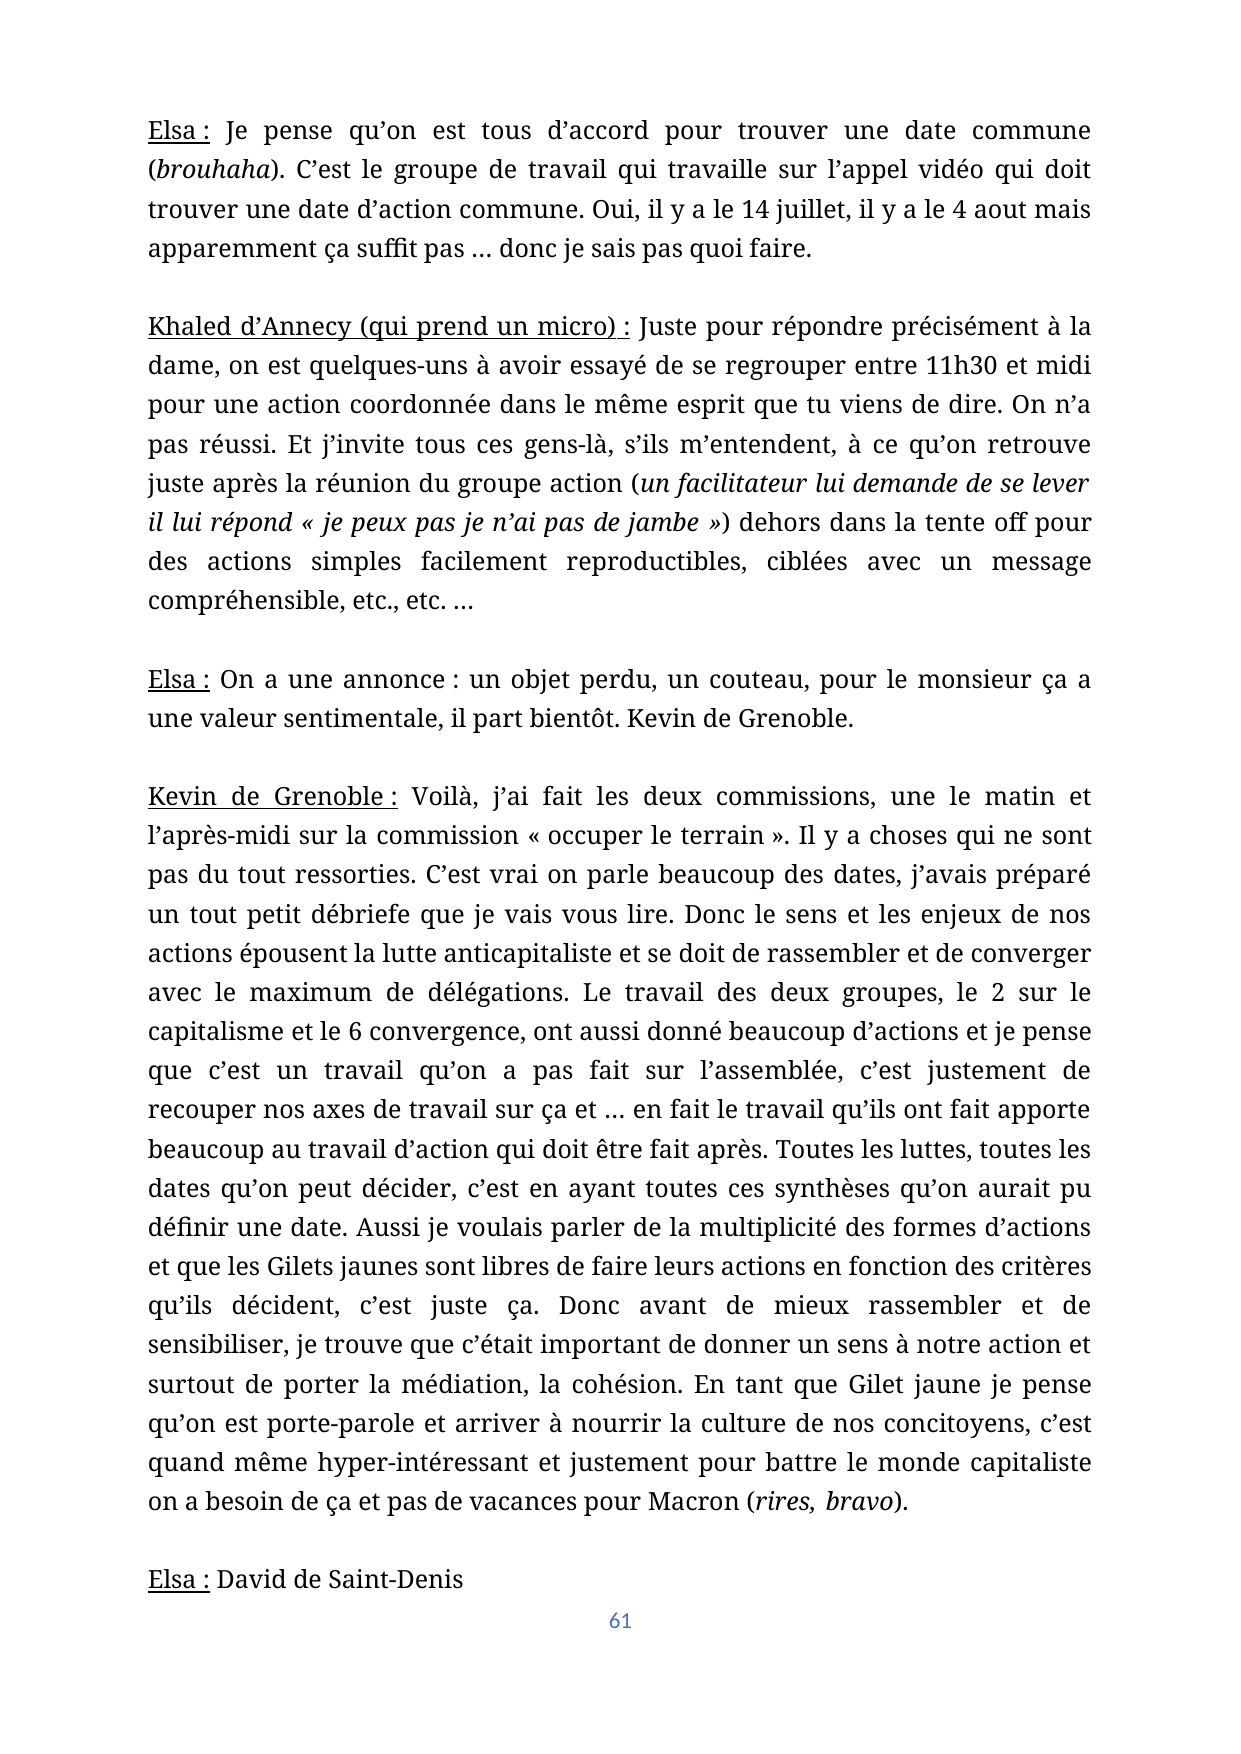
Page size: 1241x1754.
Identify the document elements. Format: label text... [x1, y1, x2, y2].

text Elsa : On a une annonce : un objet perdu, un couteau, pour le monsieur ça a une valeur sentimentale, il part bientôt. Kevin de Grenoble. [148, 661, 1093, 734]
text Elsa : Je pense qu’on est tous d’accord pour trouver une date commune (brouhaha). C’est le groupe de travail qui travaille sur l’appel vidéo qui doit trouver une date d’action commune. Oui, il y a le 14 juillet, il y a le 4 aout mais apparemment ça suffit pas … donc je sais pas quoi faire. [148, 113, 1093, 264]
text Khaled d’Annecy (qui prend un micro) : Juste pour répondre précisément à la dame, on est quelques-uns à avoir essayé de se regrouper entre 11h30 et midi pour une action coordonnée dans le même esprit que tu viens de dire. On n’a pas réussi. Et j’invite tous ces gens-là, s’ils m’entendent, à ce qu’on retrouve juste après la réunion du groupe action (un facilitateur lui demande de se lever il lui répond « je peux pas je n’ai pas de jambe ») dehors dans la tente off pour des actions simples facilement reproductibles, ciblées avec un message compréhensible, etc., etc. … [148, 309, 1093, 617]
text Kevin de Grenoble : Voilà, j’ai fait les deux commissions, une le matin et l’après-midi sur la commission « occuper le terrain ». Il y a choses qui ne sont pas du tout ressorties. C’est vrai on parle beaucoup des dates, j’avais préparé un tout petit débriefe que je vais vous lire. Donc le sens et les enjeux de nos actions épousent la lutte anticapitaliste et se doit de rassembler et de converger avec le maximum de délégations. Le travail des deux groupes, le 2 sur le capitalisme et le 6 convergence, ont aussi donné beaucoup d’actions et je pense que c’est un travail qu’on a pas fait sur l’assemblée, c’est justement de recouper nos axes de travail sur ça et … en fait le travail qu’ils ont fait apporte beaucoup au travail d’action qui doit être fait après. Toutes les luttes, toutes les dates qu’on peut décider, c’est en ayant toutes ces synthèses qu’on aurait pu définir une date. Aussi je voulais parler de la multiplicité des formes d’actions et que les Gilets jaunes sont libres de faire leurs actions en fonction des critères qu’ils décident, c’est juste ça. Donc avant de mieux rassembler et de sensibiliser, je trouve que c’était important de donner un sens à notre action et surtout de porter la médiation, la cohésion. En tant que Gilet jaune je pense qu’on est porte-parole et arriver à nourrir la culture de nos concitoyens, c’est quand même hyper-intéressant et justement pour battre le monde capitaliste on a besoin de ça et pas de vacances pour Macron (rires, bravo). [148, 779, 1093, 1518]
text Elsa : David de Saint-Denis [148, 1562, 1093, 1596]
